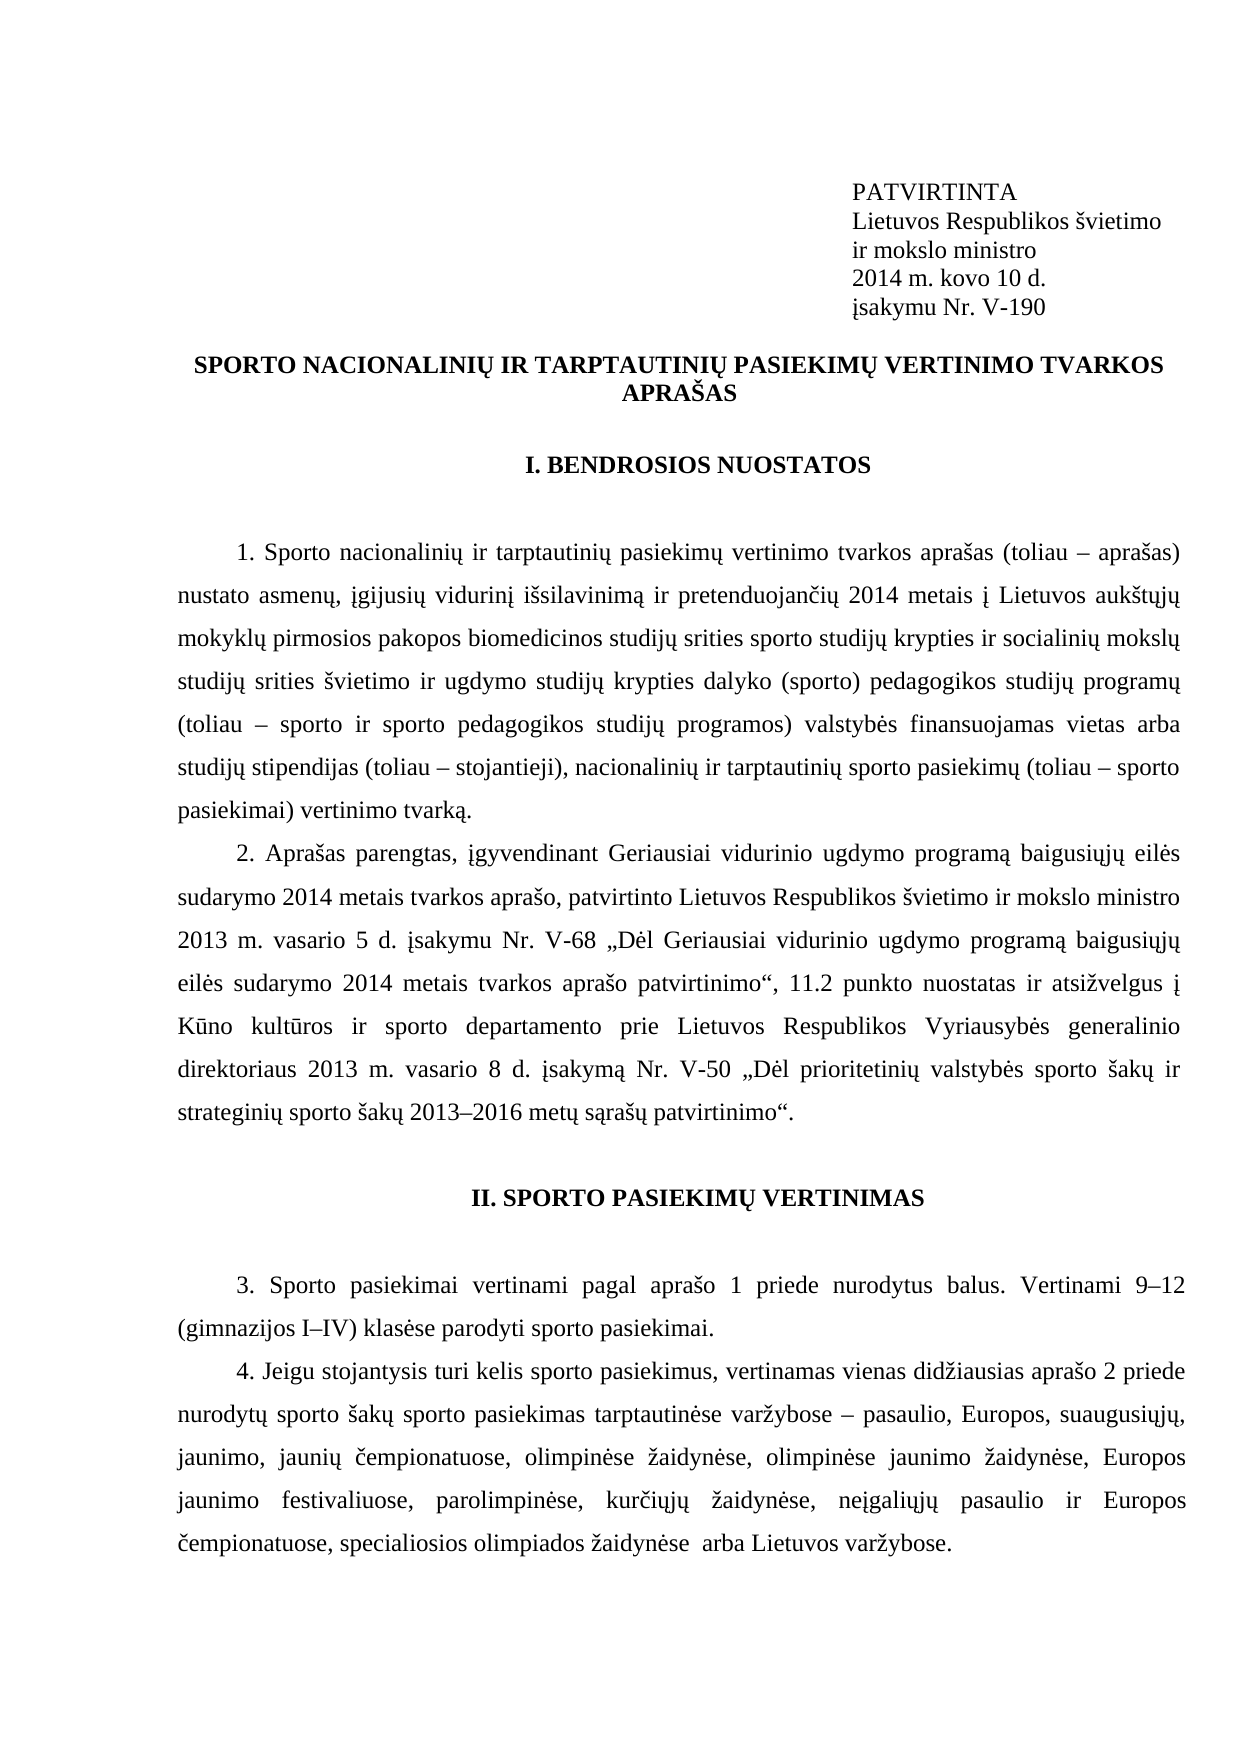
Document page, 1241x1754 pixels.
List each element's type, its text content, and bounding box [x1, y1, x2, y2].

text 3. Sporto pasiekimai vertinami pagal aprašo 1 priede nurodytus balus. Vertinami 9–12 (gimnazijos I–IV) klasėse parodyti sporto pasiekimai. [177, 1270, 1187, 1342]
text I. BENDROSIOS NUOSTATOS [215, 450, 1181, 479]
text 4. Jeigu stojantysis turi kelis sporto pasiekimus, vertinamas vienas didžiausias aprašo 2 priede nurodytų sporto šakų sporto pasiekimas tarptautinėse varžybose – pasaulio, Europos, suaugusiųjų, jaunimo, jaunių čempionatuose, olimpinėse žaidynėse, olimpinėse jaunimo žaidynėse, Europos jaunimo festivaliuose, parolimpinėse, kurčiųjų žaidynėse, neįgaliųjų pasaulio ir Europos čempionatuose, specialiosios olimpiados žaidynėse arba Lietuvos varžybose. [177, 1356, 1187, 1557]
text 2. Aprašas parengtas, įgyvendinant Geriausiai vidurinio ugdymo programą baigusiųjų eilės sudarymo 2014 metais tvarkos aprašo, patvirtinto Lietuvos Respublikos švietimo ir mokslo ministro 2013 m. vasario 5 d. įsakymu Nr. V-68 „Dėl Geriausiai vidurinio ugdymo programą baigusiųjų eilės sudarymo 2014 metais tvarkos aprašo patvirtinimo“, 11.2 punkto nuostatas ir atsižvelgus į Kūno kultūros ir sporto departamento prie Lietuvos Respublikos Vyriausybės generalinio direktoriaus 2013 m. vasario 8 d. įsakymą Nr. V-50 „Dėl prioritetinių valstybės sporto šakų ir strateginių sporto šakų 2013–2016 metų sąrašų patvirtinimo“. [177, 838, 1181, 1126]
text PATVIRTINTA [722, 177, 1181, 206]
text 1. Sporto nacionalinių ir tarptautinių pasiekimų vertinimo tvarkos aprašas (toliau – aprašas) nustato asmenų, įgijusių vidurinį išsilavinimą ir pretenduojančių 2014 metais į Lietuvos aukštųjų mokyklų pirmosios pakopos biomedicinos studijų srities sporto studijų krypties ir socialinių mokslų studijų srities švietimo ir ugdymo studijų krypties dalyko (sporto) pedagogikos studijų programų (toliau – sporto ir sporto pedagogikos studijų programos) valstybės finansuojamas vietas arba studijų stipendijas (toliau – stojantieji), nacionalinių ir tarptautinių sporto pasiekimų (toliau – sporto pasiekimai) vertinimo tvarką. [177, 537, 1181, 824]
text Lietuvos Respublikos švietimo ir mokslo ministro [852, 206, 1181, 263]
text įsakymu Nr. V-190 [852, 292, 1181, 321]
text 2014 m. kovo 10 d. [852, 263, 1181, 292]
text SPORTO NACIONALINIŲ IR TARPTAUTINIŲ PASIEKIMŲ VERTINIMO TVARKOS APRAŠAS [177, 350, 1181, 407]
text II. SPORTO PASIEKIMŲ VERTINIMAS [177, 1183, 1181, 1212]
